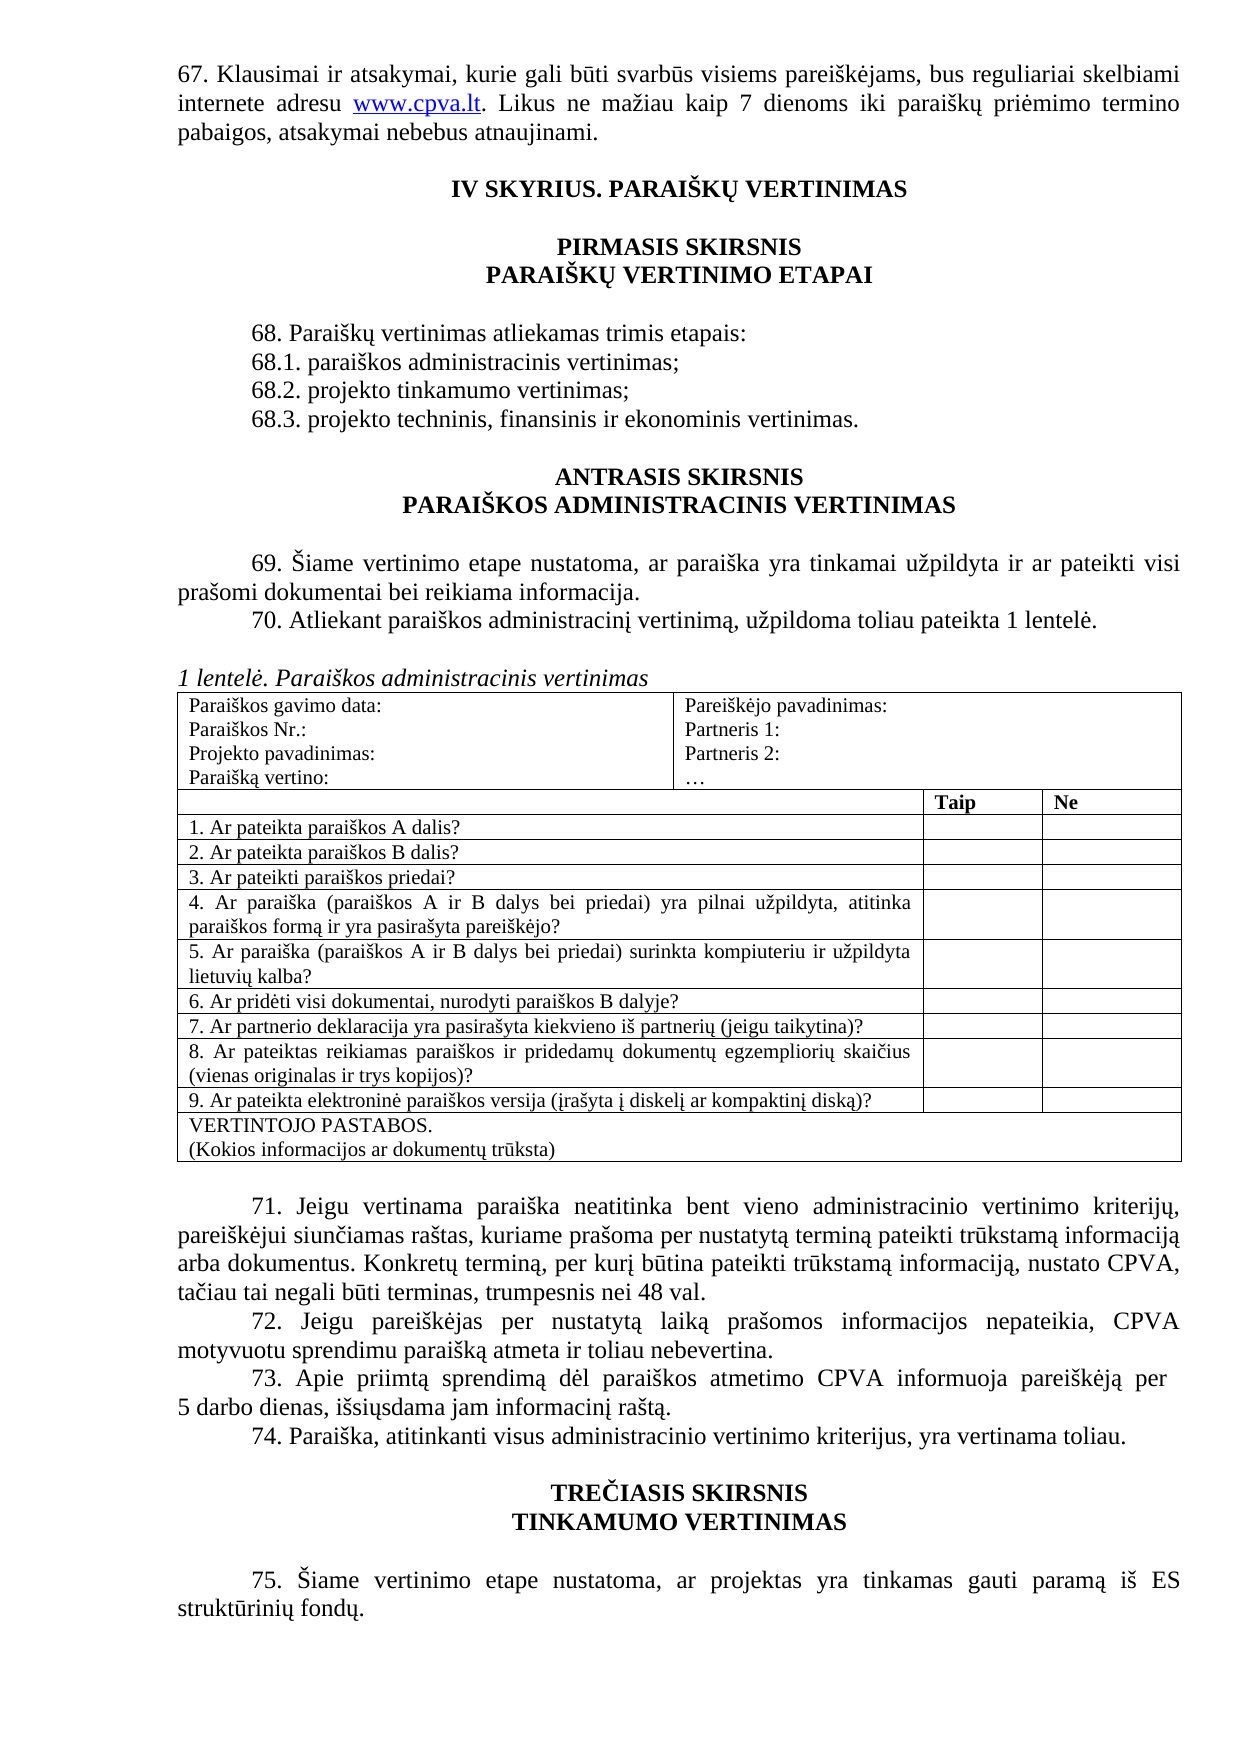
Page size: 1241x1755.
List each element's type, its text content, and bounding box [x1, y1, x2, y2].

table_cell 5. Ar paraiška (paraiškos A ir B dalys bei priedai) surinkta kompiuteriu ir užpildyta lietuvių kalba? [178, 940, 923, 988]
table_cell [1043, 989, 1181, 1013]
table_cell [924, 940, 1042, 988]
table_cell [1043, 1039, 1181, 1087]
table_cell [924, 1039, 1042, 1087]
table_cell [1043, 840, 1181, 864]
text PARAIŠKOS ADMINISTRACINIS VERTINIMAS [177, 490, 1181, 519]
table_cell [1043, 815, 1181, 839]
table_cell [924, 989, 1042, 1013]
table_cell [924, 1088, 1042, 1112]
text PIRMASIS SKIRSNIS [177, 232, 1181, 260]
text 68.2. projekto tinkamumo vertinimas; [177, 375, 1181, 404]
table_cell [1043, 890, 1181, 938]
text ANTRASIS SKIRSNIS [177, 462, 1181, 490]
text 74. Paraiška, atitinkanti visus administracinio vertinimo kriterijus, yra vertinama toliau. [177, 1421, 1181, 1450]
text 73. Apie priimtą sprendimą dėl paraiškos atmetimo CPVA informuoja pareiškėją per 5 darbo dienas, išsiųsdama jam informacinį raštą. [177, 1363, 1181, 1421]
table_cell 4. Ar paraiška (paraiškos A ir B dalys bei priedai) yra pilnai užpildyta, atitinka paraiškos formą ir yra pasirašyta pareiškėjo? [178, 890, 923, 938]
table_cell 1. Ar pateikta paraiškos A dalis? [178, 815, 923, 839]
text TINKAMUMO VERTINIMAS [177, 1507, 1181, 1536]
text 71. Jeigu vertinama paraiška neatitinka bent vieno administracinio vertinimo kriterijų, pareiškėjui siunčiamas raštas, kuriame prašoma per nustatytą terminą pateikti trūkstamą informaciją arba dokumentus. Konkretų terminą, per kurį būtina pateikti trūkstamą informaciją, nustato CPVA, tačiau tai negali būti terminas, trumpesnis nei 48 val. [177, 1191, 1181, 1306]
table_cell VERTINTOJO PASTABOS. (Kokios informacijos ar dokumentų trūksta) [178, 1113, 1181, 1161]
table_cell [924, 815, 1042, 839]
text IV SKYRIUS. PARAIŠKŲ VERTINIMAS [177, 174, 1181, 203]
table_cell [178, 790, 923, 814]
text 1 lentelė. Paraiškos administracinis vertinimas [177, 663, 1181, 692]
table_cell 3. Ar pateikti paraiškos priedai? [178, 865, 923, 889]
text 67. Klausimai ir atsakymai, kurie gali būti svarbūs visiems pareiškėjams, bus reguliariai skelbiami internete adresu www.cpva.lt. Likus ne mažiau kaip 7 dienoms iki paraiškų priėmimo termino pabaigos, atsakymai nebebus atnaujinami. [177, 59, 1181, 145]
table_cell Taip [924, 790, 1042, 814]
table_cell [924, 1014, 1042, 1038]
table_cell [924, 890, 1042, 938]
text TREČIASIS SKIRSNIS [177, 1478, 1181, 1507]
text 68. Paraiškų vertinimas atliekamas trimis etapais: [177, 318, 1181, 347]
table_cell [924, 840, 1042, 864]
text 72. Jeigu pareiškėjas per nustatytą laiką prašomos informacijos nepateikia, CPVA motyvuotu sprendimu paraišką atmeta ir toliau nebevertina. [177, 1306, 1181, 1363]
table_cell [924, 865, 1042, 889]
table_cell [1043, 1014, 1181, 1038]
table_cell 9. Ar pateikta elektroninė paraiškos versija (įrašyta į diskelį ar kompaktinį diską)? [178, 1088, 923, 1112]
table_cell 6. Ar pridėti visi dokumentai, nurodyti paraiškos B dalyje? [178, 989, 923, 1013]
table_cell Ne [1043, 790, 1181, 814]
table_header Paraiškos gavimo data: Paraiškos Nr.: Projekto pavadinimas: Paraišką vertino: [178, 693, 673, 789]
text PARAIŠKŲ VERTINIMO ETAPAI [177, 260, 1181, 289]
text 68.3. projekto techninis, finansinis ir ekonominis vertinimas. [177, 404, 1181, 433]
table_cell 7. Ar partnerio deklaracija yra pasirašyta kiekvieno iš partnerių (jeigu taikytina)? [178, 1014, 923, 1038]
text 68.1. paraiškos administracinis vertinimas; [177, 347, 1181, 375]
table_header Pareiškėjo pavadinimas: Partneris 1: Partneris 2: … [674, 693, 1181, 789]
text 69. Šiame vertinimo etape nustatoma, ar paraiška yra tinkamai užpildyta ir ar pateikti visi prašomi dokumentai bei reikiama informacija. [177, 548, 1181, 605]
table_cell [1043, 1088, 1181, 1112]
table_cell 2. Ar pateikta paraiškos B dalis? [178, 840, 923, 864]
text 70. Atliekant paraiškos administracinį vertinimą, užpildoma toliau pateikta 1 lentelė. [177, 605, 1181, 634]
text 75. Šiame vertinimo etape nustatoma, ar projektas yra tinkamas gauti paramą iš ES struktūrinių fondų. [177, 1565, 1181, 1622]
table_cell 8. Ar pateiktas reikiamas paraiškos ir pridedamų dokumentų egzempliorių skaičius (vienas originalas ir trys kopijos)? [178, 1039, 923, 1087]
table_cell [1043, 940, 1181, 988]
table_cell [1043, 865, 1181, 889]
